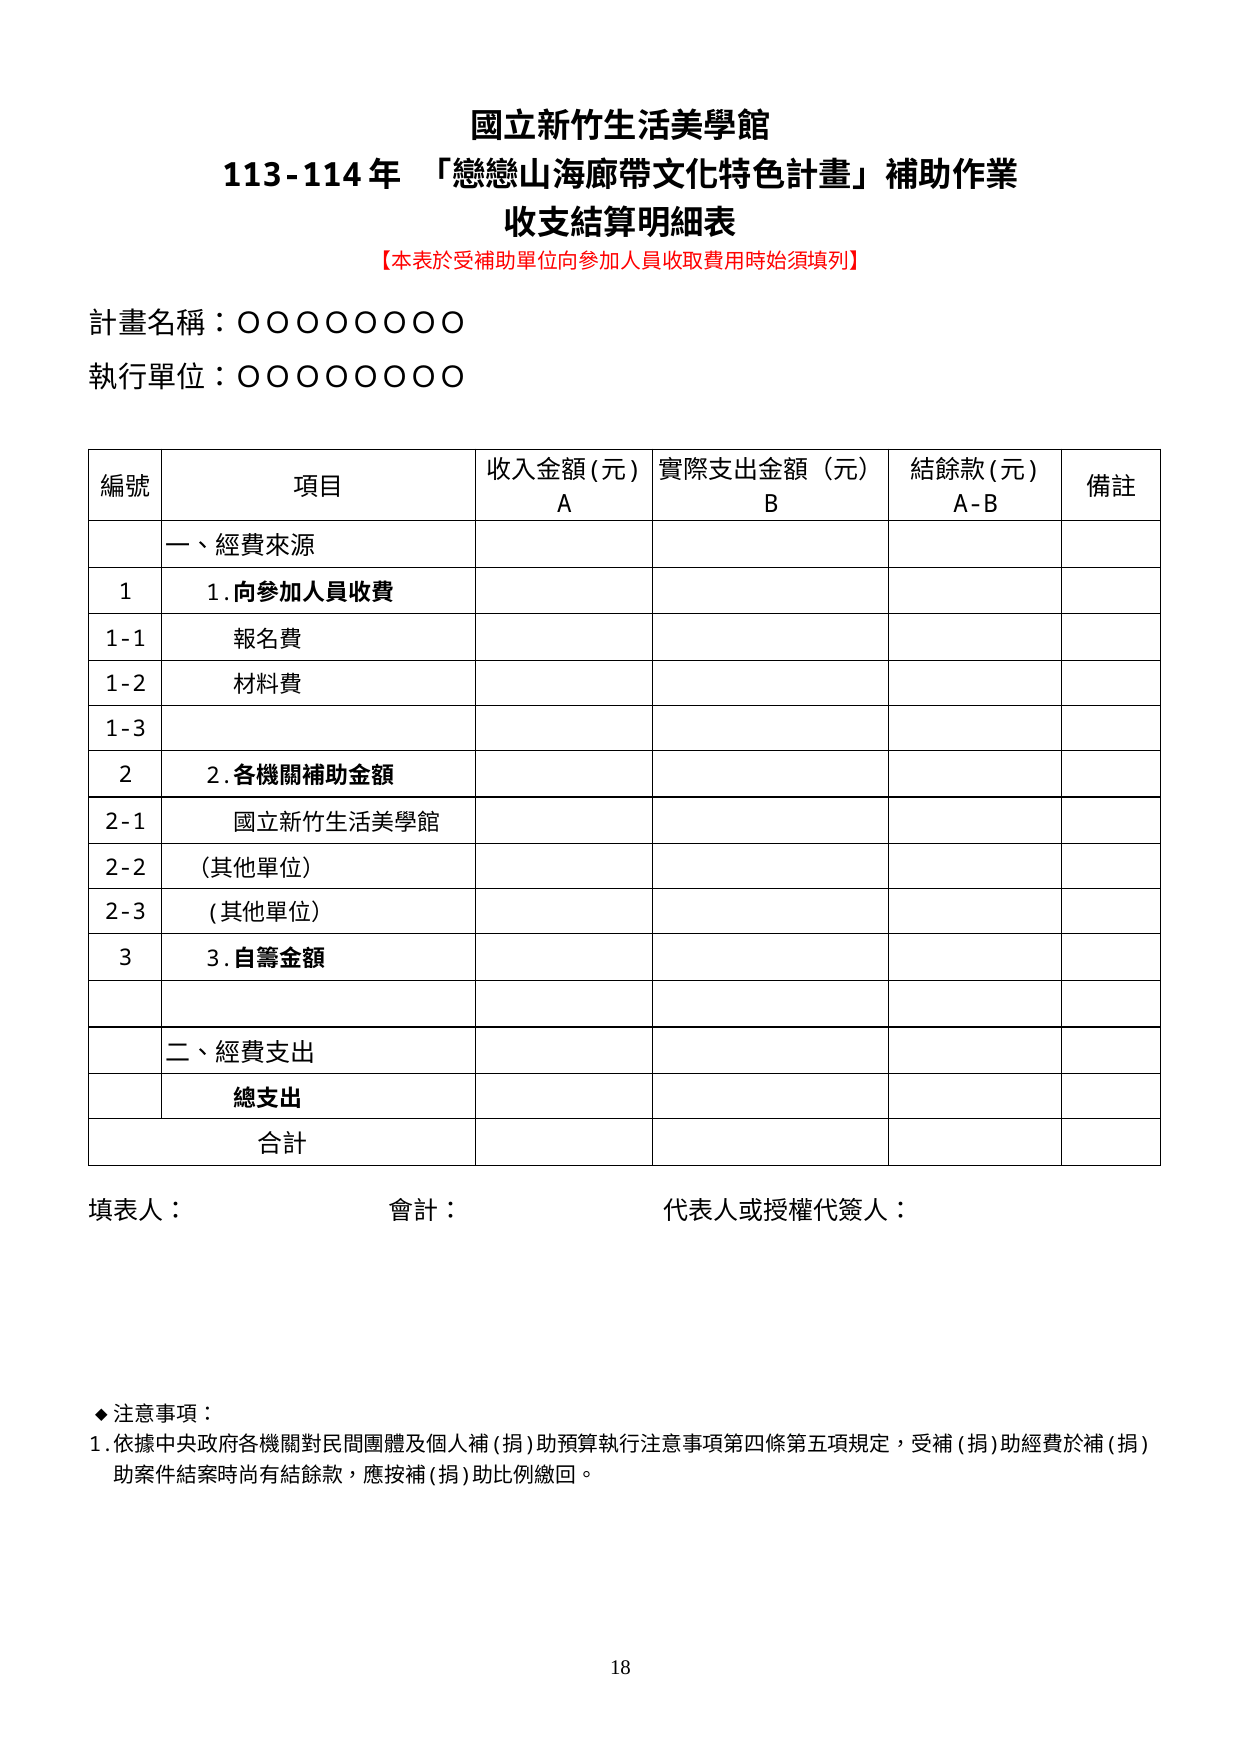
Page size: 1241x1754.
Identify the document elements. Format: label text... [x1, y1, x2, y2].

table_header 結餘款(元) A-B [889, 450, 1061, 520]
table_cell (其他單位） [162, 889, 475, 933]
table_cell [889, 798, 1061, 843]
table_cell [889, 889, 1061, 933]
table_cell [1062, 661, 1160, 705]
table_cell [89, 1028, 161, 1073]
text 計畫名稱：ＯＯＯＯＯＯＯＯ [89, 299, 1152, 341]
table_cell [476, 1028, 652, 1073]
table_cell [1062, 981, 1160, 1026]
table_cell [653, 521, 888, 567]
text 執行單位：ＯＯＯＯＯＯＯＯ [89, 354, 1152, 396]
table_header 編號 [89, 450, 161, 520]
table_cell [1062, 568, 1160, 613]
table_cell 2.各機關補助金額 [162, 751, 475, 796]
table_cell [889, 844, 1061, 888]
table_cell [653, 981, 888, 1026]
table_cell [653, 661, 888, 705]
table_cell [476, 1074, 652, 1118]
text 收支結算明細表 [89, 196, 1152, 244]
table_cell 國立新竹生活美學館 [162, 798, 475, 843]
table_cell [653, 614, 888, 660]
table_cell 1-3 [89, 706, 161, 750]
table_cell [89, 981, 161, 1026]
table_cell [162, 706, 475, 750]
table_cell 材料費 [162, 661, 475, 705]
table_cell 2 [89, 751, 161, 796]
table_cell [889, 981, 1061, 1026]
table_cell 2-2 [89, 844, 161, 888]
text 1.依據中央政府各機關對民間團體及個人補(捐)助預算執行注意事項第四條第五項規定，受補(捐)助經費於補(捐)助案件結案時尚有結餘款，應按補(捐)助比例繳回。 [89, 1428, 1152, 1488]
table_cell [476, 568, 652, 613]
table_cell 2-3 [89, 889, 161, 933]
table_cell [476, 706, 652, 750]
table_cell [889, 706, 1061, 750]
table_cell [1062, 614, 1160, 660]
table_cell 合計 [89, 1119, 475, 1165]
table_cell [476, 1119, 652, 1165]
table_cell [476, 981, 652, 1026]
table_header 備註 [1062, 450, 1160, 520]
table_cell 1 [89, 568, 161, 613]
table_header 項目 [162, 450, 475, 520]
table_cell [89, 521, 161, 567]
table_cell [889, 934, 1061, 979]
table_cell 3 [89, 934, 161, 979]
table_cell 1-2 [89, 661, 161, 705]
table_cell [476, 614, 652, 660]
text 113-114年 「戀戀山海廊帶文化特色計畫」補助作業 [89, 147, 1152, 196]
table_cell [653, 889, 888, 933]
text 【本表於受補助單位向參加人員收取費用時始須填列】 [89, 244, 1152, 274]
table_cell 1-1 [89, 614, 161, 660]
table_cell 總支出 [162, 1074, 475, 1118]
table_cell [1062, 1028, 1160, 1073]
table_cell [476, 844, 652, 888]
text ◆注意事項： [89, 1397, 1152, 1428]
table_cell [1062, 751, 1160, 796]
table_cell [889, 1028, 1061, 1073]
table_cell [476, 889, 652, 933]
table_cell （其他單位） [162, 844, 475, 888]
table_cell 一、經費來源 [162, 521, 475, 567]
table_cell [653, 706, 888, 750]
table_cell 2-1 [89, 798, 161, 843]
table_cell [889, 521, 1061, 567]
table_cell [653, 1028, 888, 1073]
table_cell [653, 934, 888, 979]
table_cell [889, 661, 1061, 705]
table_cell [653, 844, 888, 888]
table_cell [89, 1074, 161, 1118]
table_cell 報名費 [162, 614, 475, 660]
table_cell [1062, 1074, 1160, 1118]
table_cell [653, 1074, 888, 1118]
table_cell 3.自籌金額 [162, 934, 475, 979]
table_cell [476, 934, 652, 979]
table_cell [162, 981, 475, 1026]
table_cell [653, 751, 888, 796]
table_cell [889, 614, 1061, 660]
table_cell [1062, 1119, 1160, 1165]
table_cell [653, 1119, 888, 1165]
table_cell 1.向參加人員收費 [162, 568, 475, 613]
table_cell [889, 751, 1061, 796]
table_cell [1062, 798, 1160, 843]
table_cell [476, 798, 652, 843]
table_cell [1062, 934, 1160, 979]
table_header 實際支出金額（元） B [653, 450, 888, 520]
table_cell [1062, 844, 1160, 888]
table_cell [653, 568, 888, 613]
table_cell [476, 751, 652, 796]
table_cell [653, 798, 888, 843]
table_cell [1062, 889, 1160, 933]
table_cell [889, 568, 1061, 613]
text 國立新竹生活美學館 [89, 99, 1152, 147]
table_cell [476, 661, 652, 705]
table_cell 二、經費支出 [162, 1028, 475, 1073]
table_cell [1062, 706, 1160, 750]
table_cell [476, 521, 652, 567]
text 填表人： 會計： 代表人或授權代簽人： [89, 1191, 1152, 1227]
table_cell [889, 1119, 1061, 1165]
table_cell [889, 1074, 1061, 1118]
table_header 收入金額(元) A [476, 450, 652, 520]
table_cell [1062, 521, 1160, 567]
